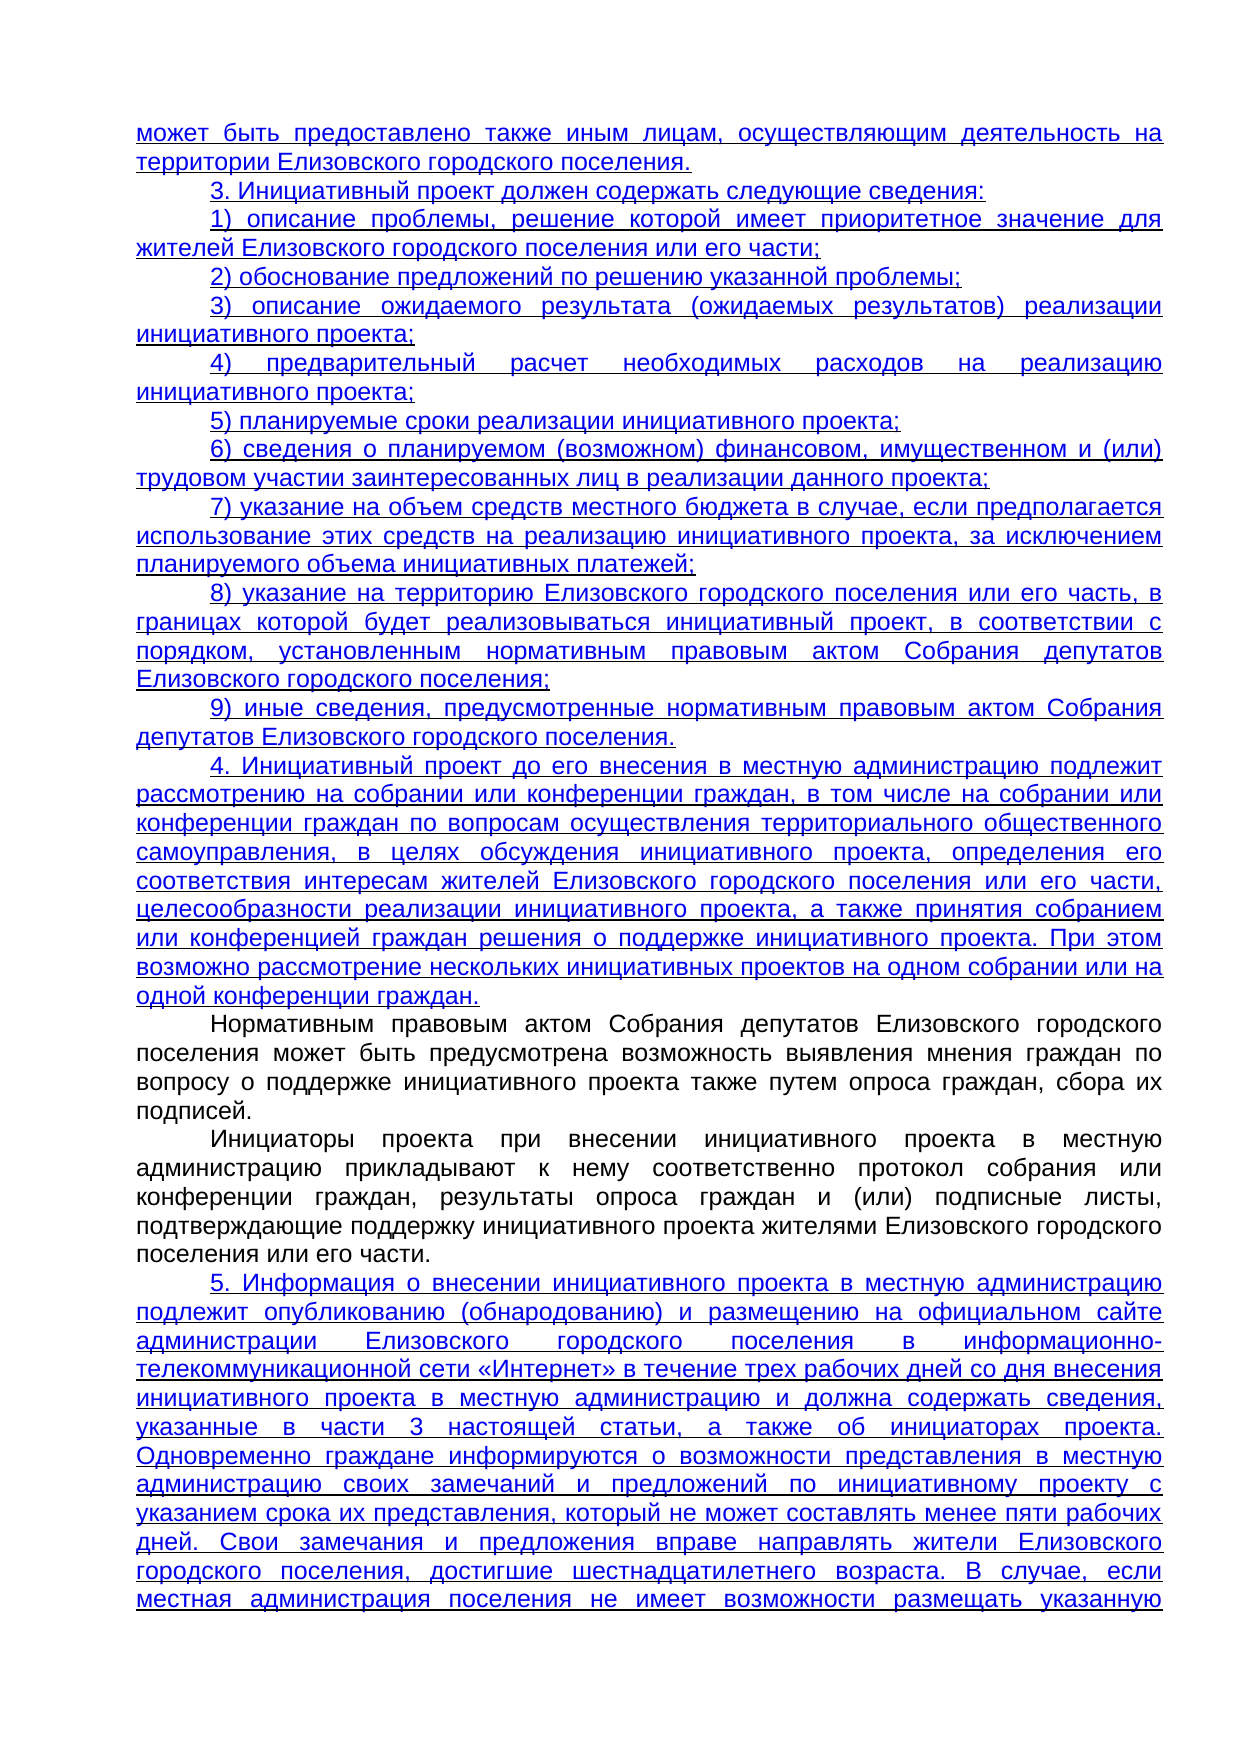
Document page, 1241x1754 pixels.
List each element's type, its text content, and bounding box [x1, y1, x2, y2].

text целесообразности реализации инициативного проекта, а также принятия собранием [136, 892, 1163, 919]
text 9) иные сведения, предусмотренные нормативным правовым актом Собрания депутатов Елизовского городского поселения. [136, 693, 1163, 751]
text 4. Инициативный проект до его внесения в местную администрацию подлежит рассмотрению на собрании или конференции граждан, в том числе на собрании или [136, 751, 1163, 804]
text 3) описание ожидаемого результата (ожидаемых результатов) реализации инициативного проекта; [136, 291, 1163, 348]
text указанные в части 3 настоящей статьи, а также об инициаторах проекта. [136, 1409, 1163, 1437]
text 7) указание на объем средств местного бюджета в случае, если предполагается использование этих средств на реализацию инициативного проекта, за исключением [136, 492, 1163, 546]
text может быть предоставлено также иным лицам, осуществляющим деятельность на [136, 118, 1163, 143]
text 3. Инициативный проект должен содержать следующие сведения: [136, 176, 1163, 204]
text Елизовского городского поселения; [136, 662, 1163, 693]
text территории Елизовского городского поселения. [136, 144, 1163, 176]
text телекоммуникационной сети «Интернет» в течение трех рабочих дней со дня внесения [136, 1352, 1163, 1379]
text конференции граждан по вопросам осуществления территориального общественного [136, 806, 1163, 833]
text Одновременно граждане информируются о возможности представления в местную [136, 1438, 1163, 1466]
text порядком, установленным нормативным правовым актом Собрания депутатов [136, 633, 1163, 661]
text самоуправления, в целях обсуждения инициативного проекта, определения его [136, 834, 1163, 862]
text или конференцией граждан решения о поддержке инициативного проекта. При этом [136, 921, 1163, 948]
text 5) планируемые сроки реализации инициативного проекта; [136, 406, 1163, 434]
text соответствия интересам жителей Елизовского городского поселения или его части, [136, 863, 1163, 891]
text Инициаторы проекта при внесении инициативного проекта в местную администрацию прикладывают к нему соответственно протокол собрания или конференции граждан, результаты опроса граждан и (или) подписные листы, подтверждающие поддержку инициативного проекта жителями Елизовского городского поселения или его части. [136, 1124, 1163, 1268]
text одной конференции граждан. [136, 978, 1163, 1009]
text 4) предварительный расчет необходимых расходов на реализацию инициативного проекта; [136, 348, 1163, 406]
text 8) указание на территорию Елизовского городского поселения или его часть, в границах которой будет реализовываться инициативный проект, в соответствии с [136, 578, 1163, 632]
text возможно рассмотрение нескольких инициативных проектов на одном собрании или на [136, 949, 1163, 977]
text дней. Свои замечания и предложения вправе направлять жители Елизовского [136, 1524, 1163, 1552]
text администрацию своих замечаний и предложений по инициативному проекту с [136, 1467, 1163, 1494]
text администрации Елизовского городского поселения в информационно- [136, 1323, 1163, 1351]
text городского поселения, достигшие шестнадцатилетнего возраста. В случае, если [136, 1553, 1163, 1581]
text 2) обоснование предложений по решению указанной проблемы; [136, 262, 1163, 291]
text 6) сведения о планируемом (возможном) финансовом, имущественном и (или) трудовом участии заинтересованных лиц в реализации данного проекта; [136, 434, 1163, 492]
text местная администрация поселения не имеет возможности размещать указанную [136, 1582, 1163, 1609]
text планируемого объема инициативных платежей; [136, 547, 1163, 578]
text Нормативным правовым актом Собрания депутатов Елизовского городского поселения может быть предусмотрена возможность выявления мнения граждан по вопросу о поддержке инициативного проекта также путем опроса граждан, сбора их подписей. [136, 1009, 1163, 1124]
text 5. Информация о внесении инициативного проекта в местную администрацию подлежит опубликованию (обнародованию) и размещению на официальном сайте [136, 1268, 1163, 1322]
text указанием срока их представления, который не может составлять менее пяти рабочих [136, 1496, 1163, 1523]
text инициативного проекта в местную администрацию и должна содержать сведения, [136, 1381, 1163, 1408]
text 1) описание проблемы, решение которой имеет приоритетное значение для жителей Елизовского городского поселения или его части; [136, 204, 1163, 262]
